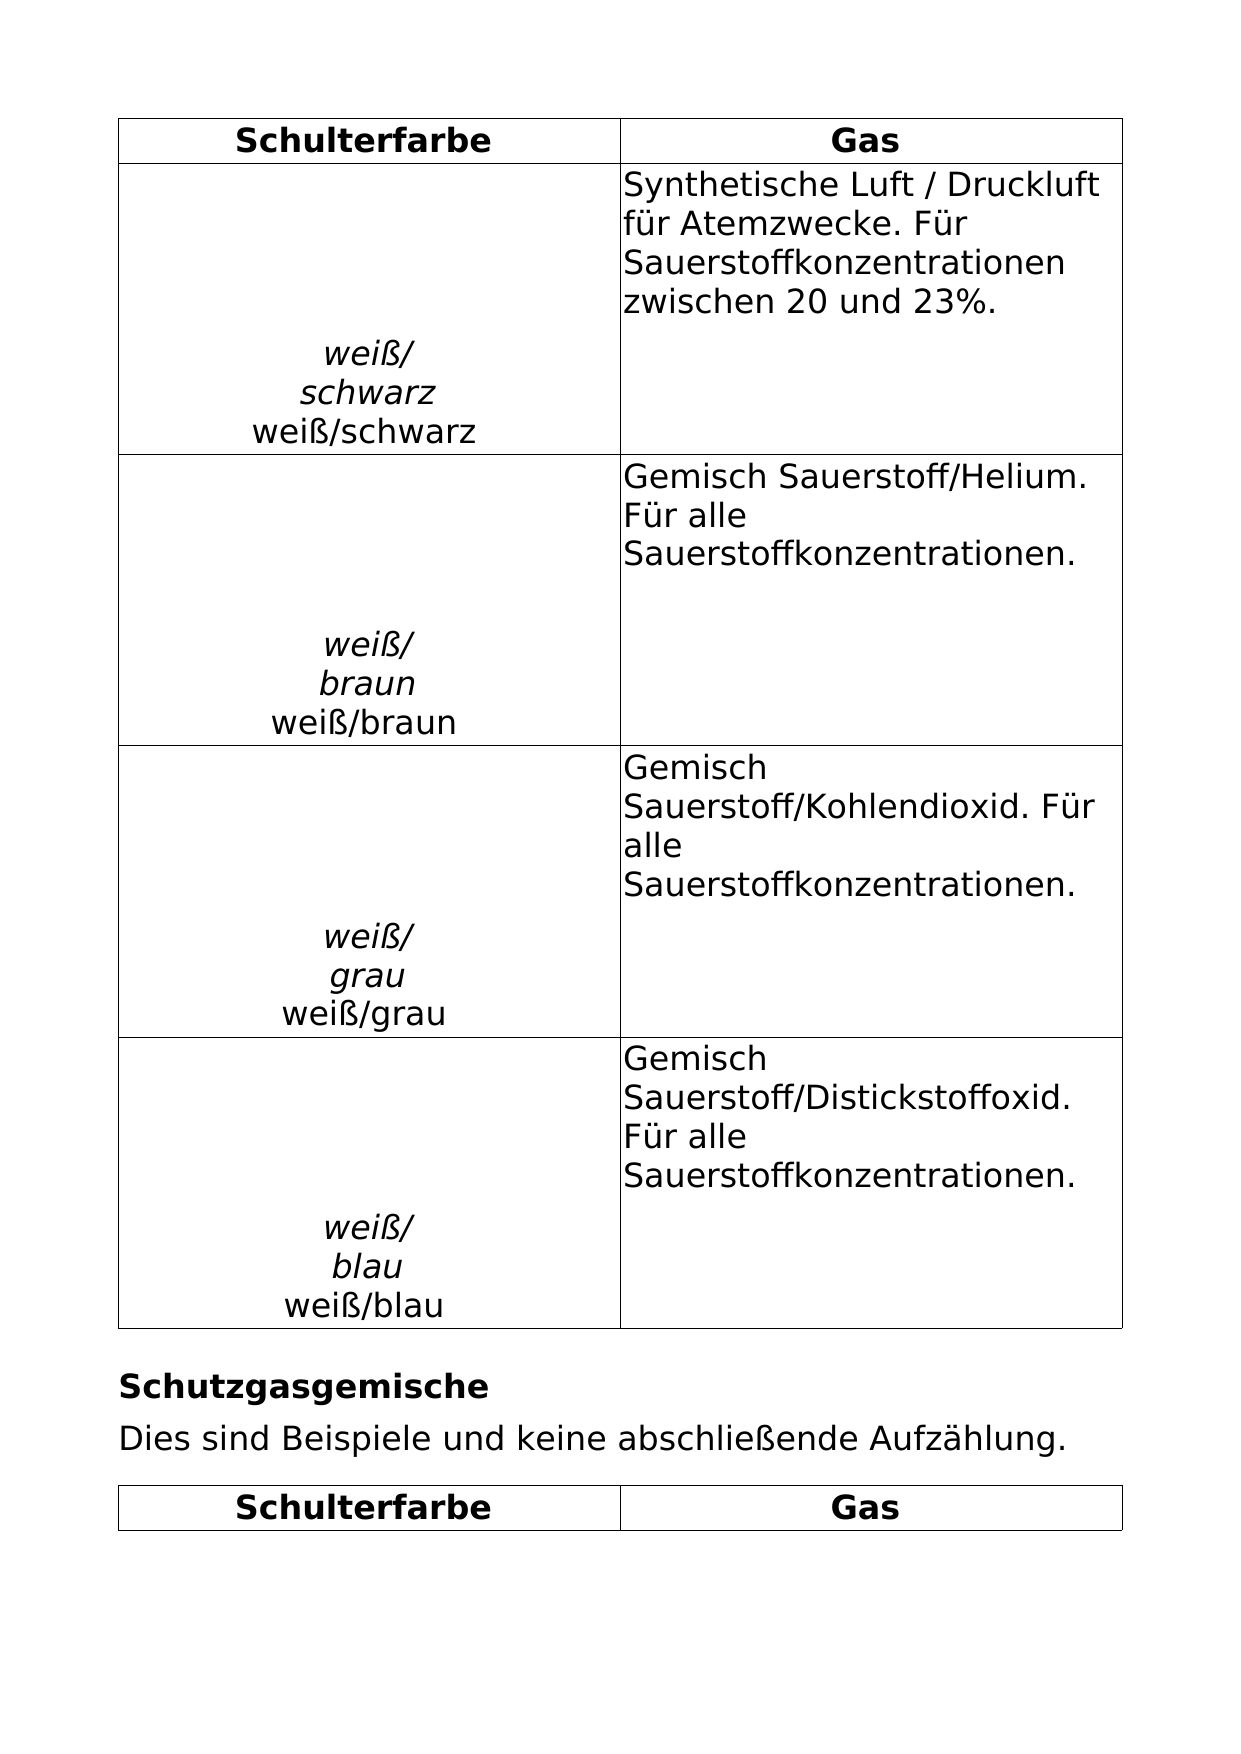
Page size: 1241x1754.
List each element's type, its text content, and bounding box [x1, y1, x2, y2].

table_cell weiß/braun [119, 455, 620, 745]
table_header Schulterfarbe [119, 1486, 620, 1530]
table_cell weiß/schwarz [119, 164, 620, 454]
text Dies sind Beispiele und keine abschließende Aufzählung. [118, 1419, 1122, 1458]
table_header Gas [621, 1486, 1122, 1530]
table_header Gas [621, 119, 1122, 163]
table_cell Gemisch Sauerstoff/Kohlendioxid. Für alle Sauerstoffkonzentrationen. [621, 746, 1122, 1037]
table_header Schulterfarbe [119, 119, 620, 163]
table_cell Gemisch Sauerstoff/Helium. Für alle Sauerstoffkonzentrationen. [621, 455, 1122, 745]
table_cell weiß/blau [119, 1038, 620, 1328]
table_cell Gemisch Sauerstoff/Distickstoffoxid. Für alle Sauerstoffkonzentrationen. [621, 1038, 1122, 1328]
table_cell weiß/grau [119, 746, 620, 1037]
table_cell Synthetische Luft / Druckluft für Atemzwecke. Für Sauerstoffkonzentrationen zwischen 20 und 23%. [621, 164, 1122, 454]
subtitle Schutzgasgemische [118, 1368, 1122, 1407]
